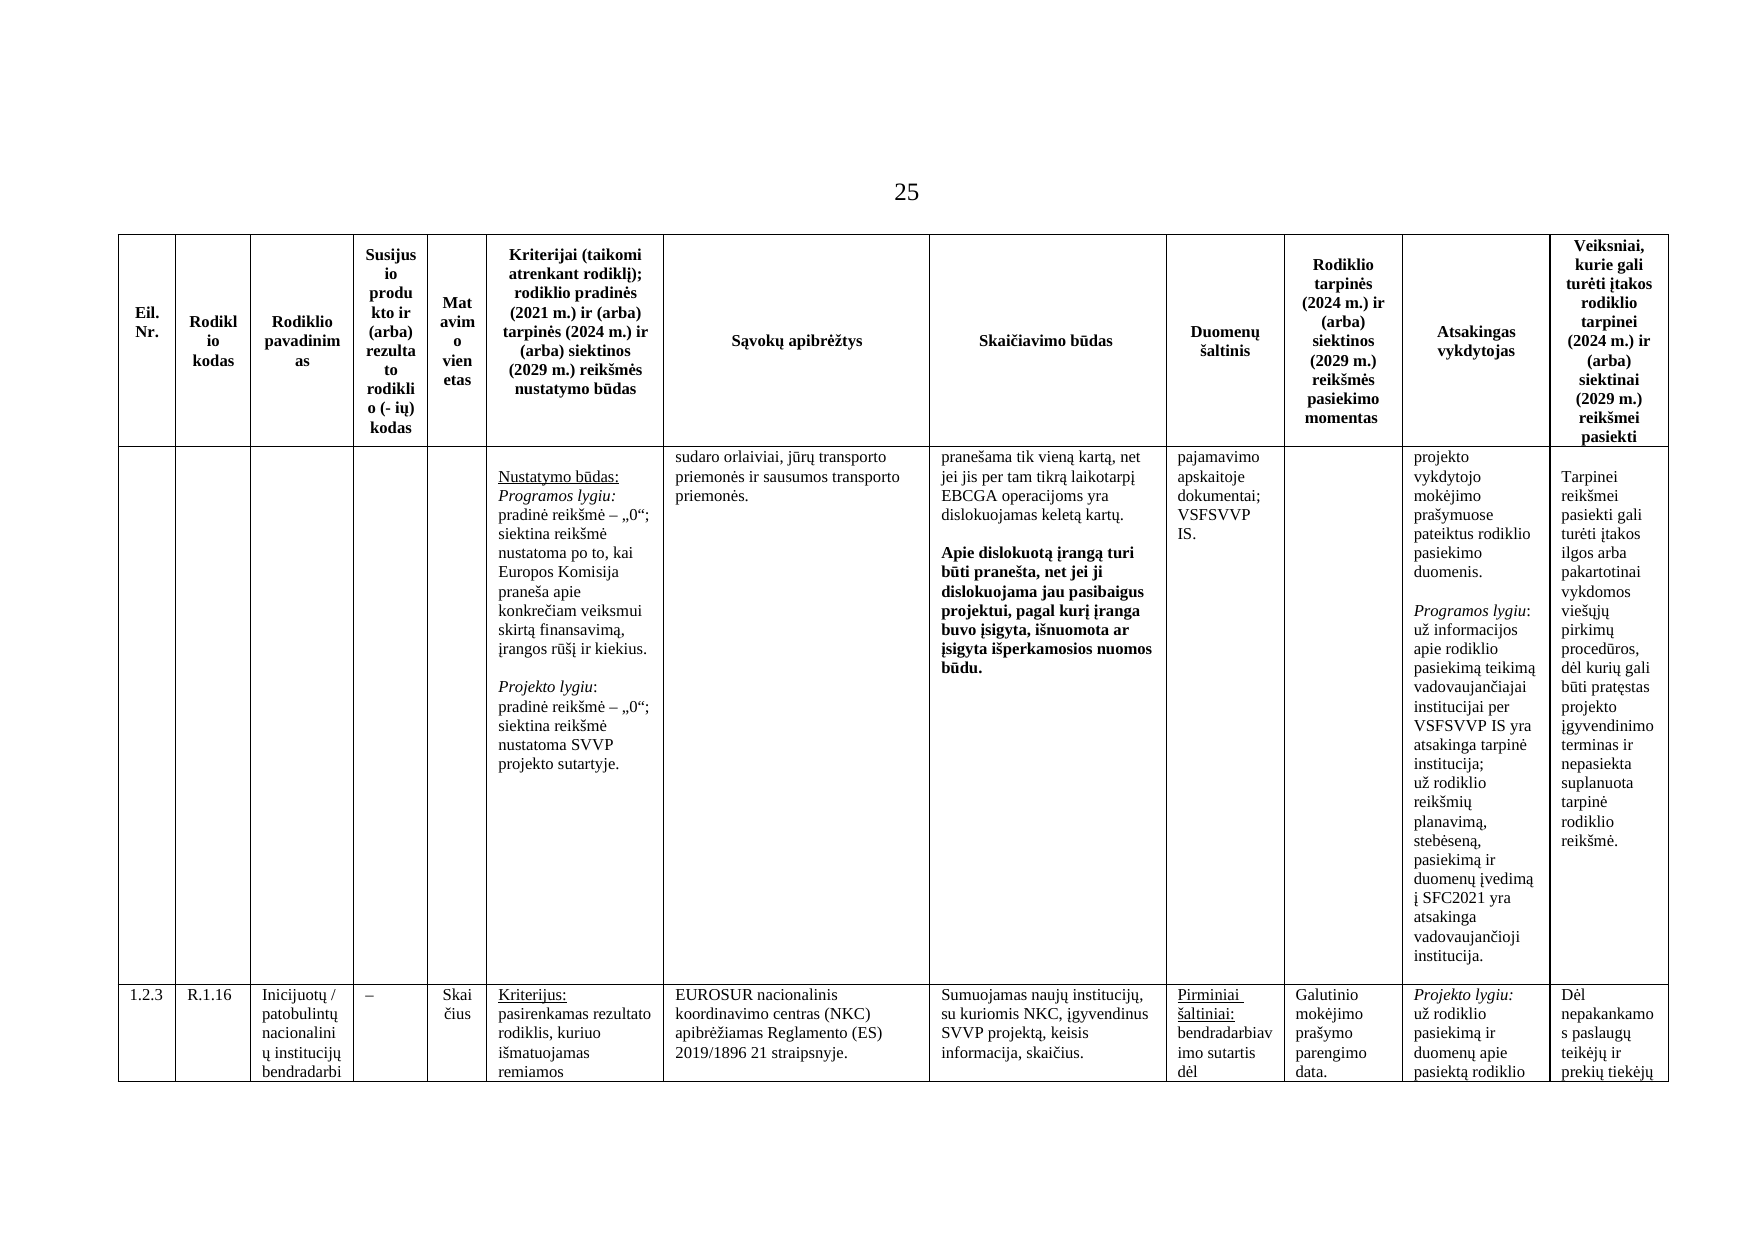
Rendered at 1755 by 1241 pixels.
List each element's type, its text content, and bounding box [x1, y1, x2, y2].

table_cell Sumuojamas naujų institucijų, su kuriomis NKC, įgyvendinus SVVP projektą, keisis informacija, skaičius. [930, 985, 1166, 1081]
table_cell – [354, 985, 427, 1081]
table_header Rodiklio tarpinės (2024 m.) ir (arba) siektinos (2029 m.) reikšmės pasiekimo momentas [1285, 235, 1402, 446]
table_header Eil. Nr. [119, 235, 175, 446]
table_cell R.1.16 [176, 985, 250, 1081]
table_header Atsakingas vykdytojas [1403, 235, 1549, 446]
table_cell EUROSUR nacionalinis koordinavimo centras (NKC) apibrėžiamas Reglamento (ES) 2019/1896 21 straipsnyje. [664, 985, 929, 1081]
table_cell Skaičius [428, 985, 486, 1081]
table_header Susijusio produkto ir (arba) rezultato rodiklio (- ių) kodas [354, 235, 427, 446]
table_cell Galutinio mokėjimo prašymo parengimo data. [1285, 985, 1402, 1081]
table_cell pajamavimo apskaitoje dokumentai; VSFSVVP IS. [1167, 447, 1284, 984]
table_cell Nustatymo būdas: Programos lygiu: pradinė reikšmė – „0“; siektina reikšmė nustatoma po to, kai Europos Komisija praneša apie konkrečiam veiksmui skirtą finansavimą, įrangos rūšį ir kiekius. Projekto lygiu: pradinė reikšmė – „0“; siektina reikšmė nustatoma SVVP projekto sutartyje. [487, 447, 663, 984]
table_header Skaičiavimo būdas [930, 235, 1166, 446]
table_header Veiksniai, kurie gali turėti įtakos rodiklio tarpinei (2024 m.) ir (arba) siektinai (2029 m.) reikšmei pasiekti [1551, 235, 1668, 446]
table_cell [428, 447, 486, 984]
table_cell projekto vykdytojo mokėjimo prašymuose pateiktus rodiklio pasiekimo duomenis. Programos lygiu: už informacijos apie rodiklio pasiekimą teikimą vadovaujančiajai institucijai per VSFSVVP IS yra atsakinga tarpinė institucija; už rodiklio reikšmių planavimą, stebėseną, pasiekimą ir duomenų įvedimą į SFC2021 yra atsakinga vadovaujančioji institucija. [1403, 447, 1549, 984]
table_header Sąvokų apibrėžtys [664, 235, 929, 446]
table_header Kriterijai (taikomi atrenkant rodiklį); rodiklio pradinės (2021 m.) ir (arba) tarpinės (2024 m.) ir (arba) siektinos (2029 m.) reikšmės nustatymo būdas [487, 235, 663, 446]
table_header Matavimo vienetas [428, 235, 486, 446]
table_cell [1285, 447, 1402, 984]
table_cell [176, 447, 250, 984]
table_cell Kriterijus: pasirenkamas rezultato rodiklis, kuriuo išmatuojamas remiamos [487, 985, 663, 1081]
table_cell Tarpinei reikšmei pasiekti gali turėti įtakos ilgos arba pakartotinai vykdomos viešųjų pirkimų procedūros, dėl kurių gali būti pratęstas projekto įgyvendinimo terminas ir nepasiekta suplanuota tarpinė rodiklio reikšmė. [1551, 447, 1668, 984]
table_cell 1.2.3 [119, 985, 175, 1081]
table_cell sudaro orlaiviai, jūrų transporto priemonės ir sausumos transporto priemonės. [664, 447, 929, 984]
table_cell [354, 447, 427, 984]
table_cell Inicijuotų / patobulintų nacionalinių institucijų bendradarbi [251, 985, 353, 1081]
table_header Rodiklio pavadinimas [251, 235, 353, 446]
table_cell Projekto lygiu: už rodiklio pasiekimą ir duomenų apie pasiektą rodiklio [1403, 985, 1549, 1081]
table_cell [251, 447, 353, 984]
table_cell Dėl nepakankamos paslaugų teikėjų ir prekių tiekėjų [1551, 985, 1668, 1081]
table_header Rodiklio kodas [176, 235, 250, 446]
table_cell Pirminiai šaltiniai: bendradarbiavimo sutartis dėl [1167, 985, 1284, 1081]
table_cell [119, 447, 175, 984]
table_cell pranešama tik vieną kartą, net jei jis per tam tikrą laikotarpį EBCGA operacijoms yra dislokuojamas keletą kartų. Apie dislokuotą įrangą turi būti pranešta, net jei ji dislokuojama jau pasibaigus projektui, pagal kurį įranga buvo įsigyta, išnuomota ar įsigyta išperkamosios nuomos būdu. [930, 447, 1166, 984]
table_header Duomenų šaltinis [1167, 235, 1284, 446]
